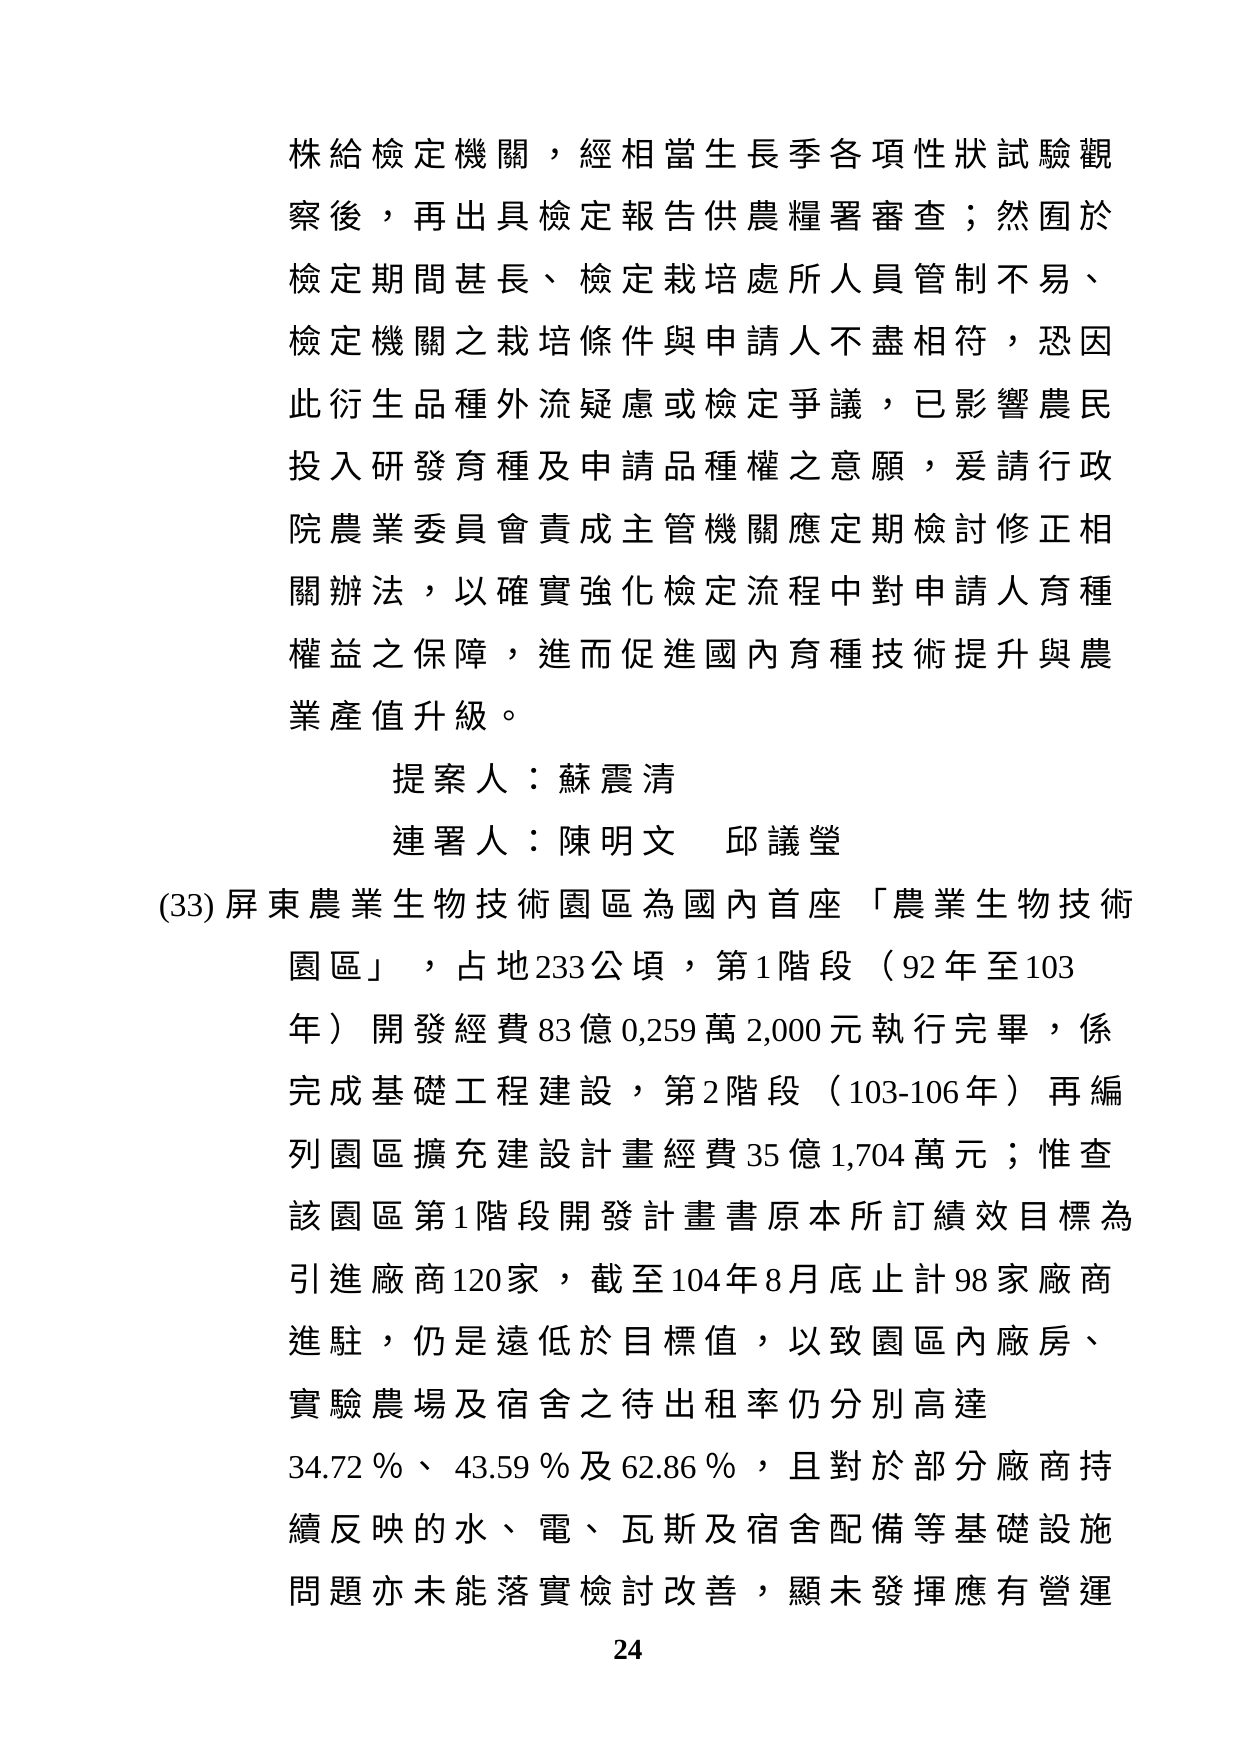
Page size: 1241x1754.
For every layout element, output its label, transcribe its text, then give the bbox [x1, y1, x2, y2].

text 連署人：陳明文 邱議瑩 [384, 798, 1044, 860]
text 提案人：蘇震清 [384, 735, 1044, 798]
list 屏東農業生物技術園區為國內首座「農業生物技術園區」，占地233公頃，第1階段（92年至103年）開發經費83億0,259萬2,000元執行完畢，係完成基礎工程建設，第2階段（103-106年）再編列園區擴充建設計畫經費35億1,704萬元；惟查該園區第1階段開發計畫書原本所訂績效目標為引進廠商120家，截至104年8月底止計98家廠商進駐，仍是遠低於目標值，以致園區內廠房、實驗農場及宿舍之待出租率仍分別高達34.72％、43.59％及62.86％，且對於部分廠商持續反映的水、電、瓦斯及宿舍配備等基礎設施問題亦未能落實檢討改善，顯未發揮應有營運 [150, 860, 1148, 1610]
list 株給檢定機關，經相當生長季各項性狀試驗觀察後，再出具檢定報告供農糧署審查；然囿於檢定期間甚長、檢定栽培處所人員管制不易、檢定機關之栽培條件與申請人不盡相符，恐因此衍生品種外流疑慮或檢定爭議，已影響農民投入研發育種及申請品種權之意願，爰請行政院農業委員會責成主管機關應定期檢討修正相關辦法，以確實強化檢定流程中對申請人育種權益之保障，進而促進國內育種技術提升與農業產值升級。 [150, 110, 1148, 735]
